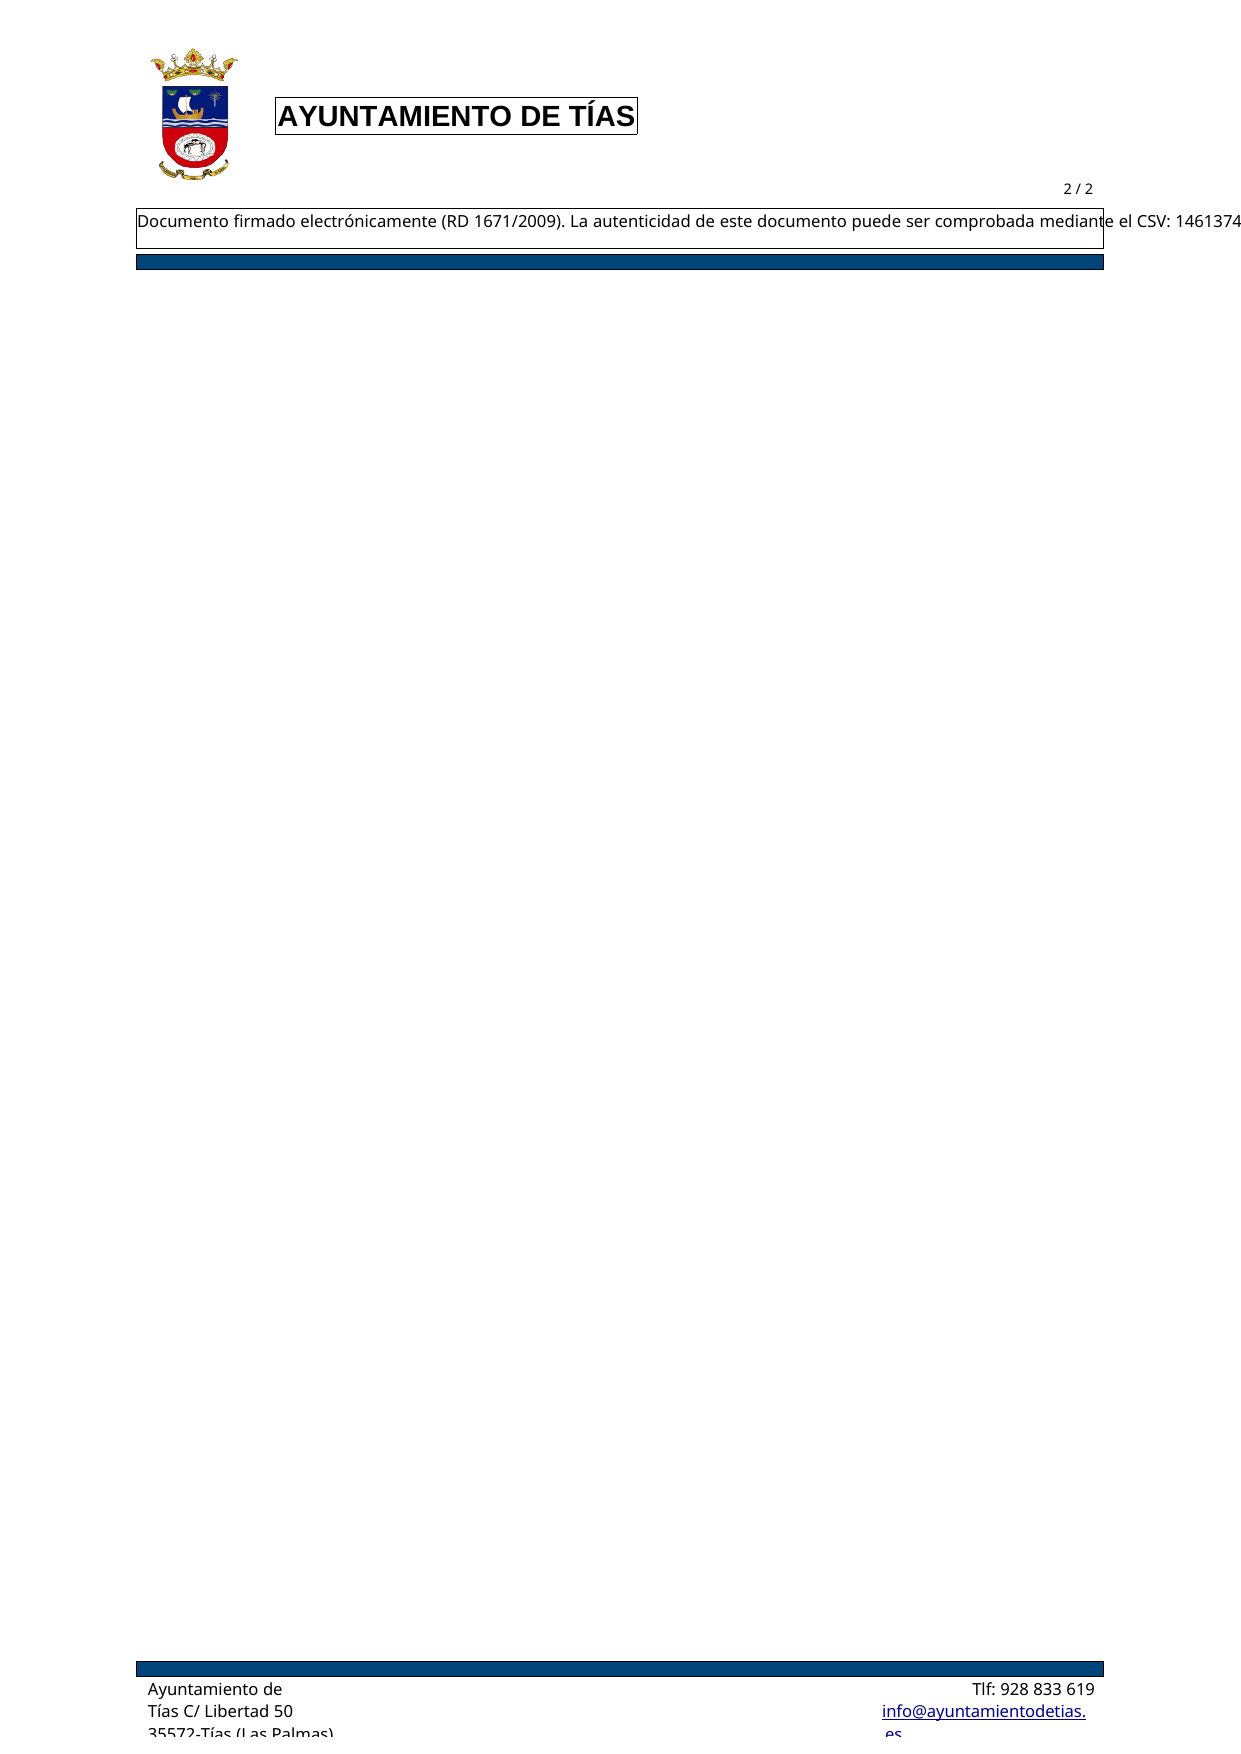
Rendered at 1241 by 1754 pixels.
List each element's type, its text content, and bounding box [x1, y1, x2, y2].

picture [150, 48, 240, 179]
text 2 / 2 [135, 179, 1093, 199]
